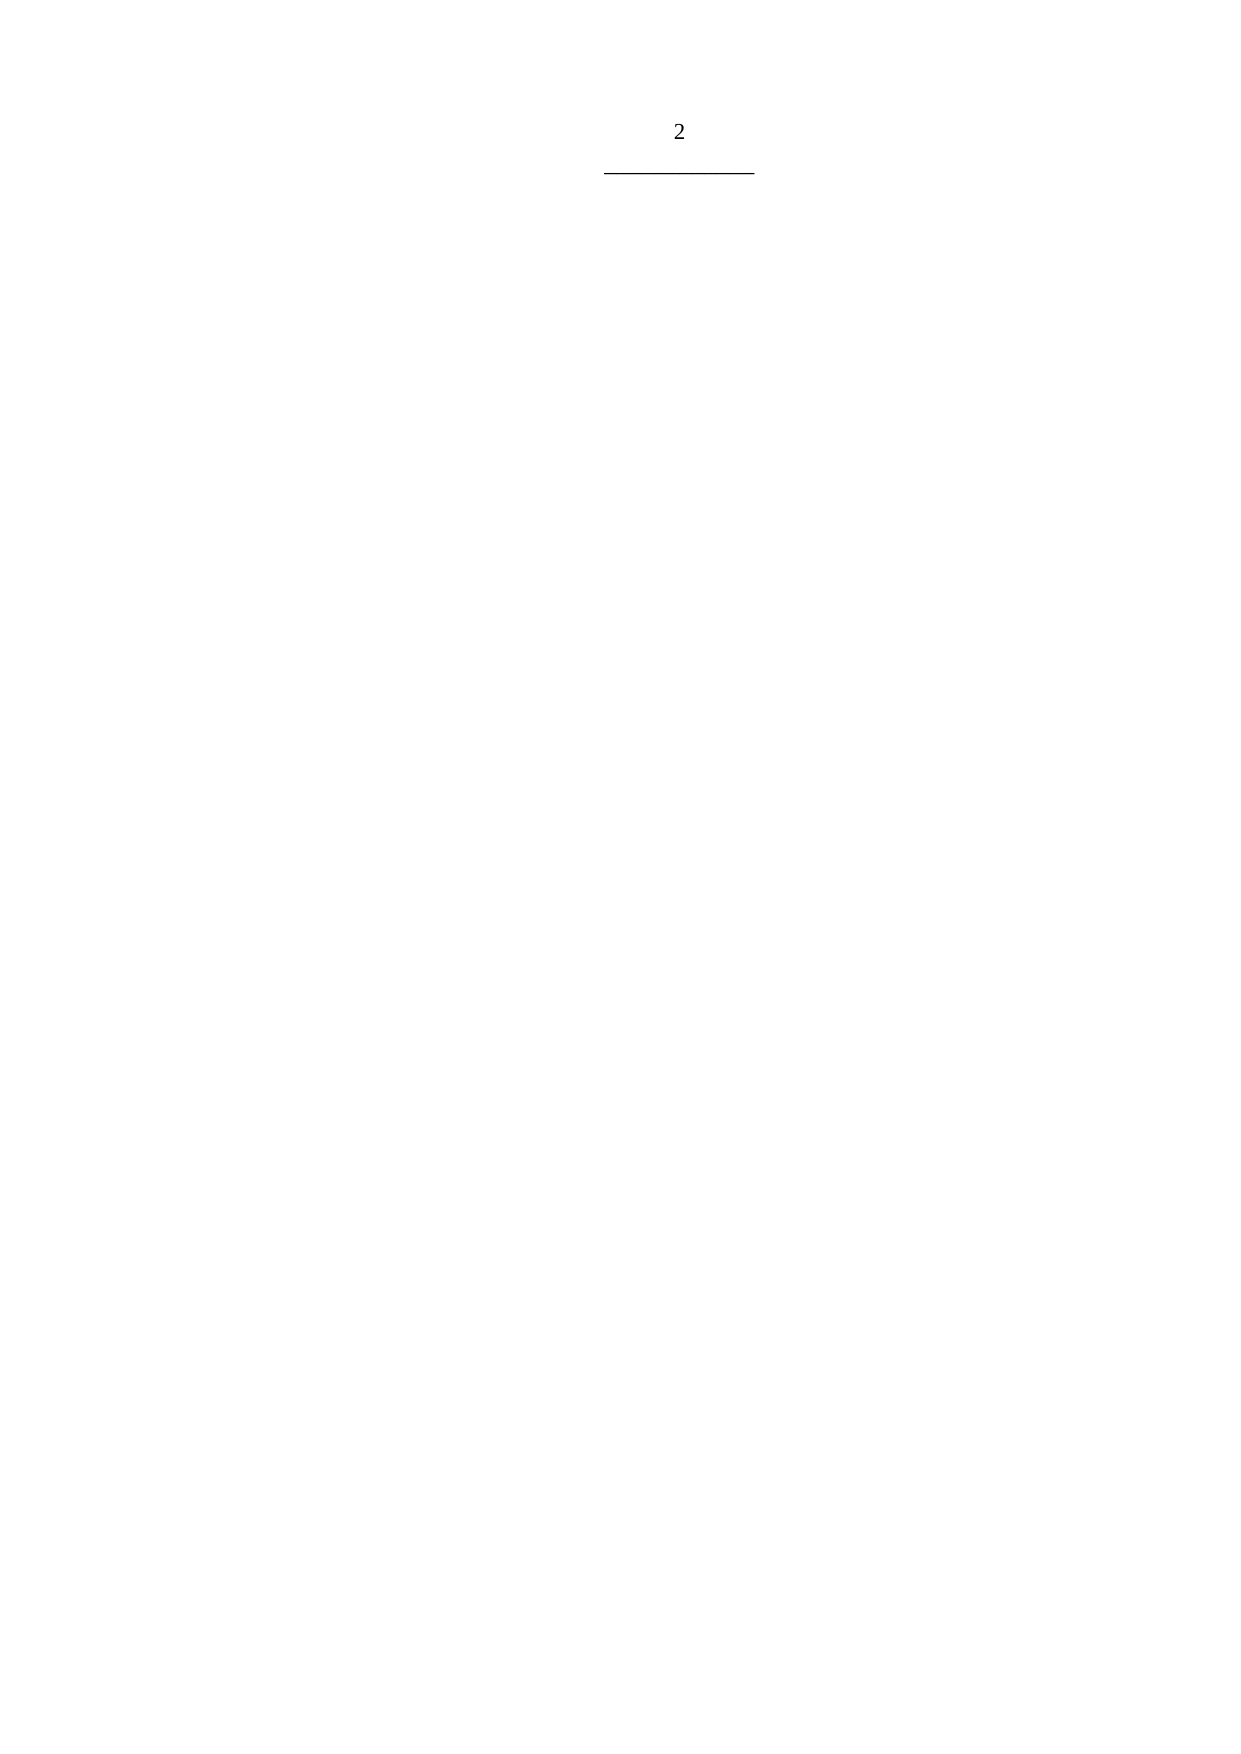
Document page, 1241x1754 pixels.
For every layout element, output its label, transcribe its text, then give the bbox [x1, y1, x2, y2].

text ____________ [177, 148, 1181, 176]
